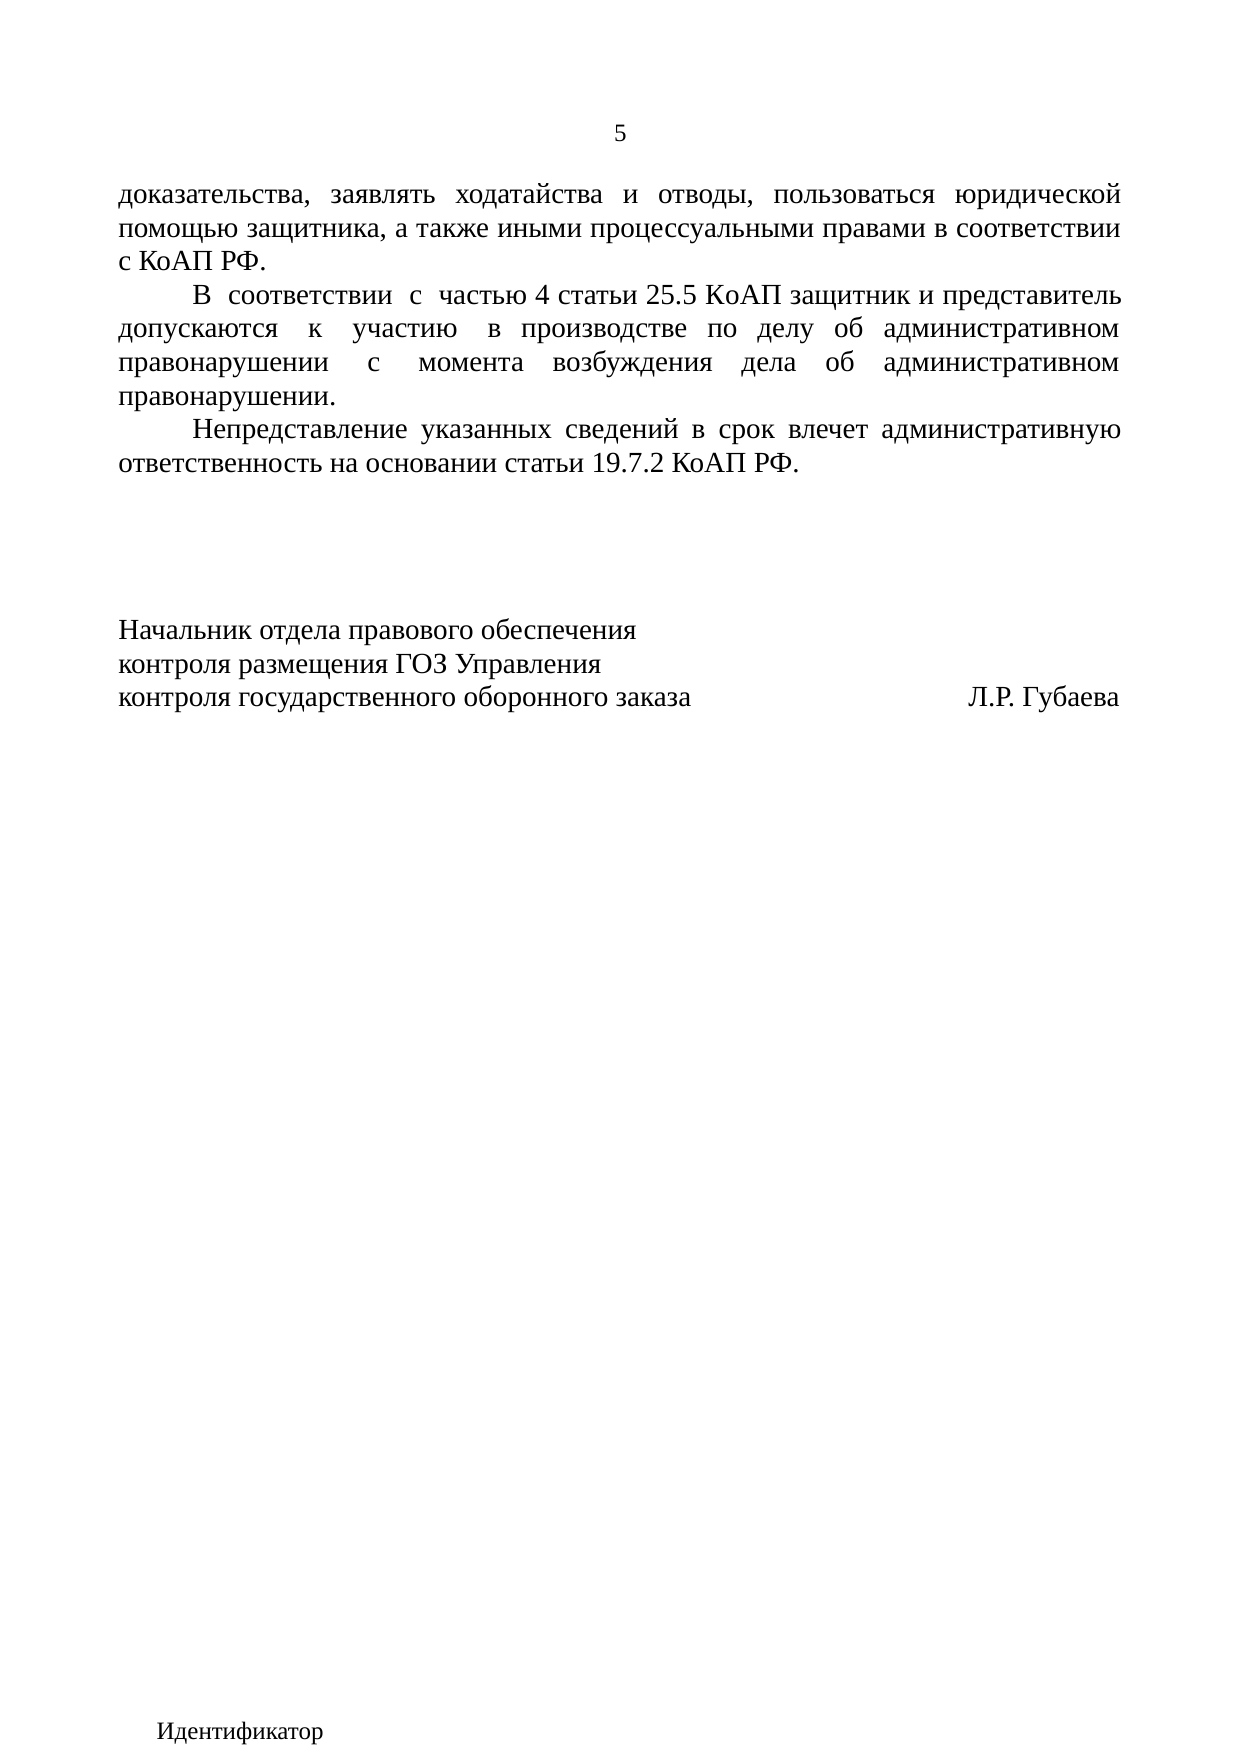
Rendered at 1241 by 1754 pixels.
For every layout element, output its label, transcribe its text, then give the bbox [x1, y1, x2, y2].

text контроля государственного оборонного заказа Л.Р. Губаева [118, 679, 1122, 713]
text В соответствии с частью 4 статьи 25.5 КоАП защитник и представитель допускаются к участию в производстве по делу об административном правонарушении с момента возбуждения дела об административном правонарушении. [118, 277, 1122, 411]
text Начальник отдела правового обеспечения [118, 612, 1122, 646]
text контроля размещения ГОЗ Управления [118, 646, 1122, 679]
text доказательства, заявлять ходатайства и отводы, пользоваться юридической помощью защитника, а также иными процессуальными правами в соответствии с КоАП РФ. [118, 176, 1122, 277]
text Непредставление указанных сведений в срок влечет административную ответственность на основании статьи 19.7.2 КоАП РФ. [118, 411, 1122, 478]
